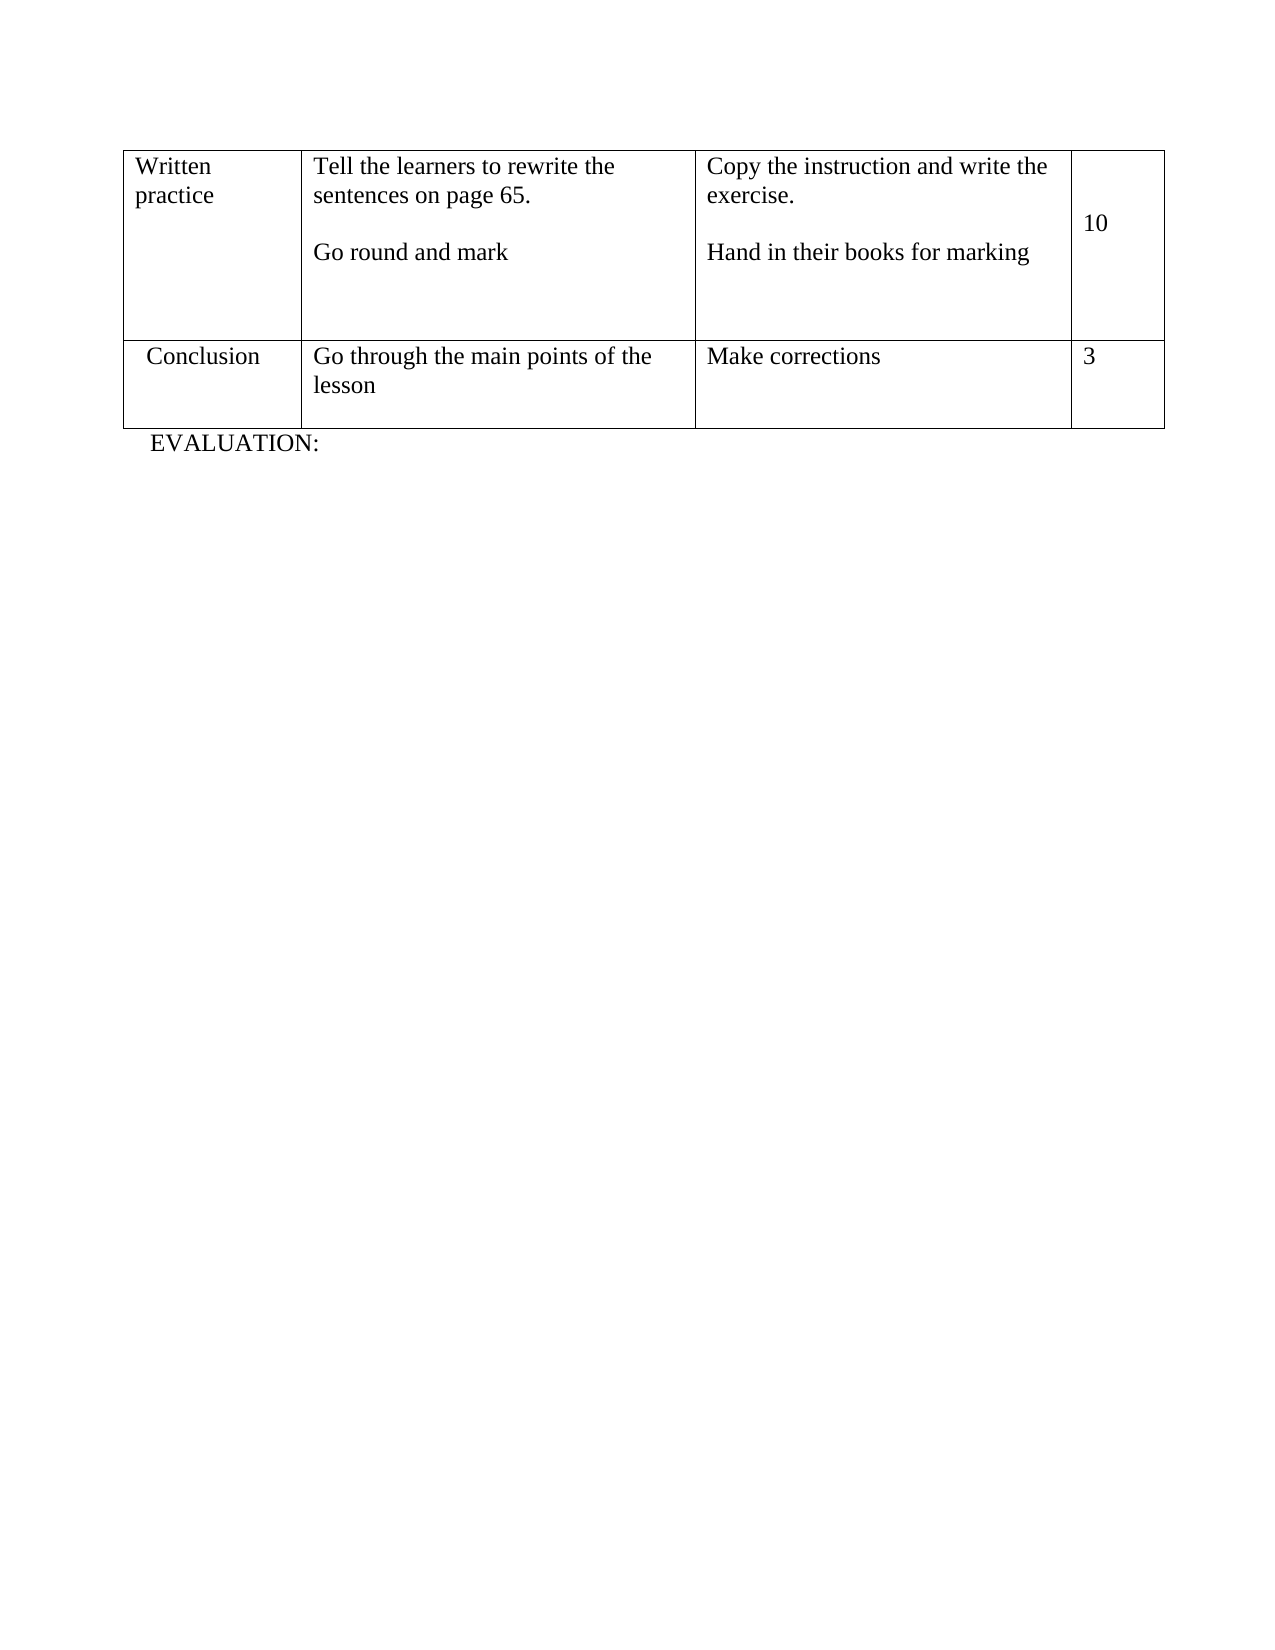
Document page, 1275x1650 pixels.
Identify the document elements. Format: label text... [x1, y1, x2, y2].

text EVALUATION: [150, 429, 1125, 457]
table_cell Make corrections [696, 341, 1071, 427]
table_cell Tell the learners to rewrite the sentences on page 65. Go round and mark [302, 151, 695, 340]
table_cell Copy the instruction and write the exercise. Hand in their books for marking [696, 151, 1071, 340]
table_cell 10 [1072, 151, 1164, 340]
table_cell Written practice [124, 151, 301, 340]
table_cell Go through the main points of the lesson [302, 341, 695, 427]
table_cell Conclusion [124, 341, 301, 427]
table_cell 3 [1072, 341, 1164, 427]
